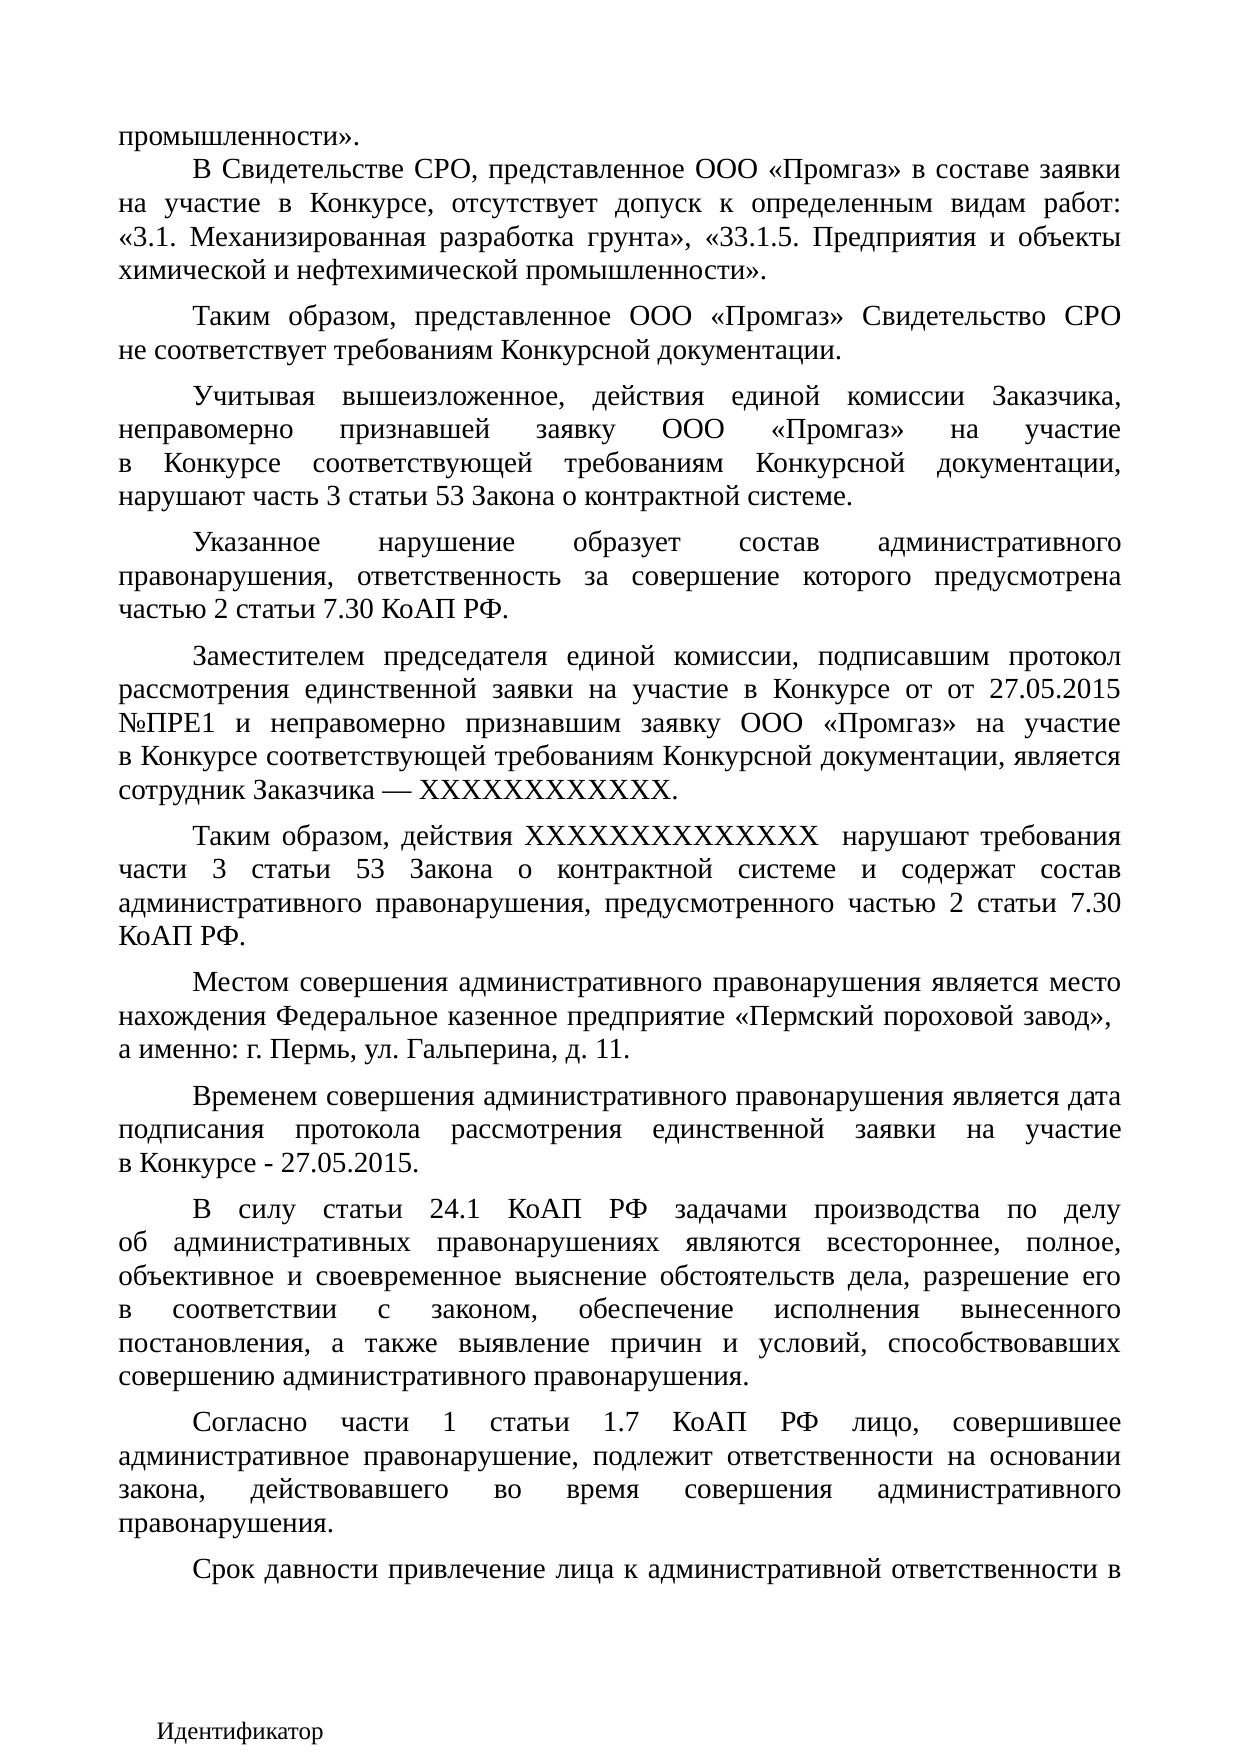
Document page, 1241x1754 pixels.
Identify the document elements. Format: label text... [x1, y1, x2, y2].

text В Свидетельстве СРО, представленное ООО «Промгаз» в составе заявки на участие в Конкурсе, отсутствует допуск к определенным видам работ: «3.1. Механизированная разработка грунта», «33.1.5. Предприятия и объекты химической и нефтехимической промышленности». [118, 152, 1122, 286]
text Заместителем председателя единой комиссии, подписавшим протокол рассмотрения единственной заявки на участие в Конкурсе от от 27.05.2015 №ПРЕ1 и неправомерно признавшим заявку ООО «Промгаз» на участие в Конкурсе соответствующей требованиям Конкурсной документации, является сотрудник Заказчика — XXXXXXXXXXXX. [118, 638, 1122, 805]
text промышленности». [118, 118, 1122, 152]
text В силу статьи 24.1 КоАП РФ задачами производства по делу об административных правонарушениях являются всестороннее, полное, объективное и своевременное выяснение обстоятельств дела, разрешение его в соответствии с законом, обеспечение исполнения вынесенного постановления, а также выявление причин и условий, способствовавших совершению административного правонарушения. [118, 1191, 1122, 1392]
text Таким образом, действия XXXXXXXXXXXXXX нарушают требования части 3 статьи 53 Закона о контрактной системе и содержат состав административного правонарушения, предусмотренного частью 2 статьи 7.30 КоАП РФ. [118, 818, 1122, 952]
text Таким образом, представленное ООО «Промгаз» Свидетельство СРО не соответствует требованиям Конкурсной документации. [118, 298, 1122, 365]
text Временем совершения административного правонарушения является дата подписания протокола рассмотрения единственной заявки на участие в Конкурсе - 27.05.2015. [118, 1078, 1122, 1178]
text Согласно части 1 статьи 1.7 КоАП РФ лицо, совершившее административное правонарушение, подлежит ответственности на основании закона, действовавшего во время совершения административного правонарушения. [118, 1404, 1122, 1539]
text Учитывая вышеизложенное, действия единой комиссии Заказчика, неправомерно признавшей заявку ООО «Промгаз» на участие в Конкурсе соответствующей требованиям Конкурсной документации, нарушают часть 3 статьи 53 Закона о контрактной системе. [118, 378, 1122, 512]
text Местом совершения административного правонарушения является место нахождения Федеральное казенное предприятие «Пермский пороховой завод», а именно: г. Пермь, ул. Гальперина, д. 11. [118, 964, 1122, 1065]
text Срок давности привлечение лица к административной ответственности в [118, 1551, 1122, 1585]
text Указанное нарушение образует состав административного правонарушения, ответственность за совершение которого предусмотрена частью 2 статьи 7.30 КоАП РФ. [118, 524, 1122, 625]
